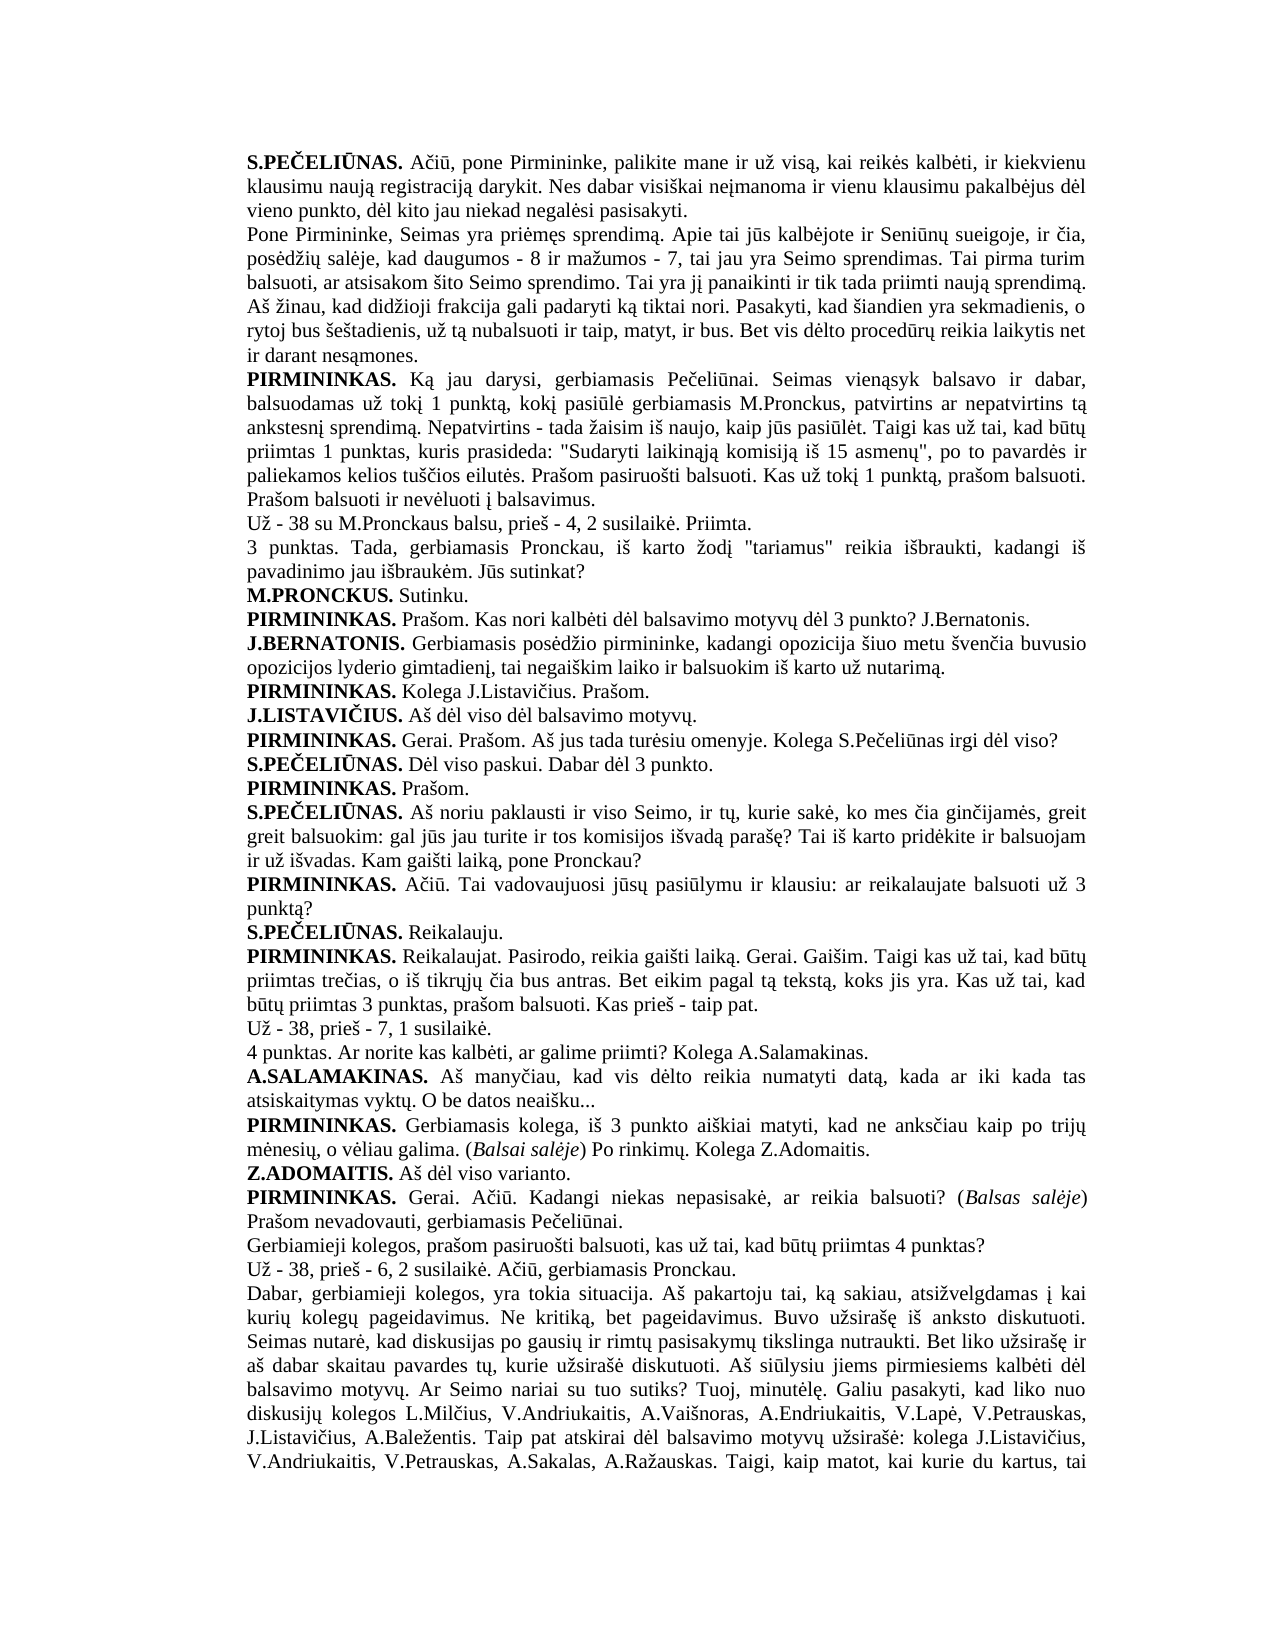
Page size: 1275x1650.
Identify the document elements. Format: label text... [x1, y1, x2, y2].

text Pone Pirmininke, Seimas yra priėmęs sprendimą. Apie tai jūs kalbėjote ir Seniūnų sueigoje, ir čia, posėdžių salėje, kad daugumos - 8 ir mažumos - 7, tai jau yra Seimo sprendimas. Tai pirma turim balsuoti, ar atsisakom šito Seimo sprendimo. Tai yra jį panaikinti ir tik tada priimti naują sprendimą. Aš žinau, kad didžioji frakcija gali padaryti ką tiktai nori. Pasakyti, kad šiandien yra sekmadienis, o rytoj bus šeštadienis, už tą nubalsuoti ir taip, matyt, ir bus. Bet vis dėlto procedūrų reikia laikytis net ir darant nesąmones. [247, 222, 1087, 367]
text Už - 38, prieš - 7, 1 susilaikė. [247, 1016, 1087, 1040]
text PIRMININKAS. Ačiū. Tai vadovaujuosi jūsų pasiūlymu ir klausiu: ar reikalaujate balsuoti už 3 punktą? [247, 872, 1087, 920]
text PIRMININKAS. Kolega J.Listavičius. Prašom. [247, 679, 1087, 703]
text Už - 38 su M.Pronckaus balsu, prieš - 4, 2 susilaikė. Priimta. [247, 511, 1087, 535]
text Z.ADOMAITIS. Aš dėl viso varianto. [247, 1161, 1087, 1185]
text Gerbiamieji kolegos, prašom pasiruošti balsuoti, kas už tai, kad būtų priimtas 4 punktas? [247, 1233, 1087, 1257]
text 4 punktas. Ar norite kas kalbėti, ar galime priimti? Kolega A.Salamakinas. [247, 1040, 1087, 1064]
text S.PEČELIŪNAS. Ačiū, pone Pirmininke, palikite mane ir už visą, kai reikės kalbėti, ir kiekvienu klausimu naują registraciją darykit. Nes dabar visiškai neįmanoma ir vienu klausimu pakalbėjus dėl vieno punkto, dėl kito jau niekad negalėsi pasisakyti. [247, 150, 1087, 222]
text A.SALAMAKINAS. Aš manyčiau, kad vis dėlto reikia numatyti datą, kada ar iki kada tas atsiskaitymas vyktų. O be datos neaišku... [247, 1064, 1087, 1112]
text PIRMININKAS. Prašom. [247, 776, 1087, 800]
text PIRMININKAS. Prašom. Kas nori kalbėti dėl balsavimo motyvų dėl 3 punkto? J.Bernatonis. [247, 607, 1087, 631]
text M.PRONCKUS. Sutinku. [247, 583, 1087, 607]
text PIRMININKAS. Ką jau darysi, gerbiamasis Pečeliūnai. Seimas vienąsyk balsavo ir dabar, balsuodamas už tokį 1 punktą, kokį pasiūlė gerbiamasis M.Pronckus, patvirtins ar nepatvirtins tą ankstesnį sprendimą. Nepatvirtins - tada žaisim iš naujo, kaip jūs pasiūlėt. Taigi kas už tai, kad būtų priimtas 1 punktas, kuris prasideda: "Sudaryti laikinąją komisiją iš 15 asmenų", po to pavardės ir paliekamos kelios tuščios eilutės. Prašom pasiruošti balsuoti. Kas už tokį 1 punktą, prašom balsuoti. Prašom balsuoti ir nevėluoti į balsavimus. [247, 367, 1087, 511]
text J.BERNATONIS. Gerbiamasis posėdžio pirmininke, kadangi opozicija šiuo metu švenčia buvusio opozicijos lyderio gimtadienį, tai negaiškim laiko ir balsuokim iš karto už nutarimą. [247, 631, 1087, 679]
text PIRMININKAS. Gerbiamasis kolega, iš 3 punkto aiškiai matyti, kad ne anksčiau kaip po trijų mėnesių, o vėliau galima. (Balsai salėje) Po rinkimų. Kolega Z.Adomaitis. [247, 1112, 1087, 1161]
text S.PEČELIŪNAS. Aš noriu paklausti ir viso Seimo, ir tų, kurie sakė, ko mes čia ginčijamės, greit greit balsuokim: gal jūs jau turite ir tos komisijos išvadą parašę? Tai iš karto pridėkite ir balsuojam ir už išvadas. Kam gaišti laiką, pone Pronckau? [247, 800, 1087, 872]
text PIRMININKAS. Gerai. Ačiū. Kadangi niekas nepasisakė, ar reikia balsuoti? (Balsas salėje) Prašom nevadovauti, gerbiamasis Pečeliūnai. [247, 1185, 1087, 1233]
text Už - 38, prieš - 6, 2 susilaikė. Ačiū, gerbiamasis Pronckau. [247, 1257, 1087, 1281]
text PIRMININKAS. Reikalaujat. Pasirodo, reikia gaišti laiką. Gerai. Gaišim. Taigi kas už tai, kad būtų priimtas trečias, o iš tikrųjų čia bus antras. Bet eikim pagal tą tekstą, koks jis yra. Kas už tai, kad būtų priimtas 3 punktas, prašom balsuoti. Kas prieš - taip pat. [247, 944, 1087, 1016]
text S.PEČELIŪNAS. Reikalauju. [247, 920, 1087, 944]
text J.LISTAVIČIUS. Aš dėl viso dėl balsavimo motyvų. [247, 703, 1087, 727]
text Dabar, gerbiamieji kolegos, yra tokia situacija. Aš pakartoju tai, ką sakiau, atsižvelgdamas į kai kurių kolegų pageidavimus. Ne kritiką, bet pageidavimus. Buvo užsirašę iš anksto diskutuoti. Seimas nutarė, kad diskusijas po gausių ir rimtų pasisakymų tikslinga nutraukti. Bet liko užsirašę ir aš dabar skaitau pavardes tų, kurie užsirašė diskutuoti. Aš siūlysiu jiems pirmiesiems kalbėti dėl balsavimo motyvų. Ar Seimo nariai su tuo sutiks? Tuoj, minutėlę. Galiu pasakyti, kad liko nuo diskusijų kolegos L.Milčius, V.Andriukaitis, A.Vaišnoras, A.Endriukaitis, V.Lapė, V.Petrauskas, J.Listavičius, A.Baležentis. Taip pat atskirai dėl balsavimo motyvų užsirašė: kolega J.Listavičius, V.Andriukaitis, V.Petrauskas, A.Sakalas, A.Ražauskas. Taigi, kaip matot, kai kurie du kartus, tai [247, 1281, 1087, 1473]
text 3 punktas. Tada, gerbiamasis Pronckau, iš karto žodį "tariamus" reikia išbraukti, kadangi iš pavadinimo jau išbraukėm. Jūs sutinkat? [247, 535, 1087, 583]
text PIRMININKAS. Gerai. Prašom. Aš jus tada turėsiu omenyje. Kolega S.Pečeliūnas irgi dėl viso? [247, 727, 1087, 752]
text S.PEČELIŪNAS. Dėl viso paskui. Dabar dėl 3 punkto. [247, 752, 1087, 776]
